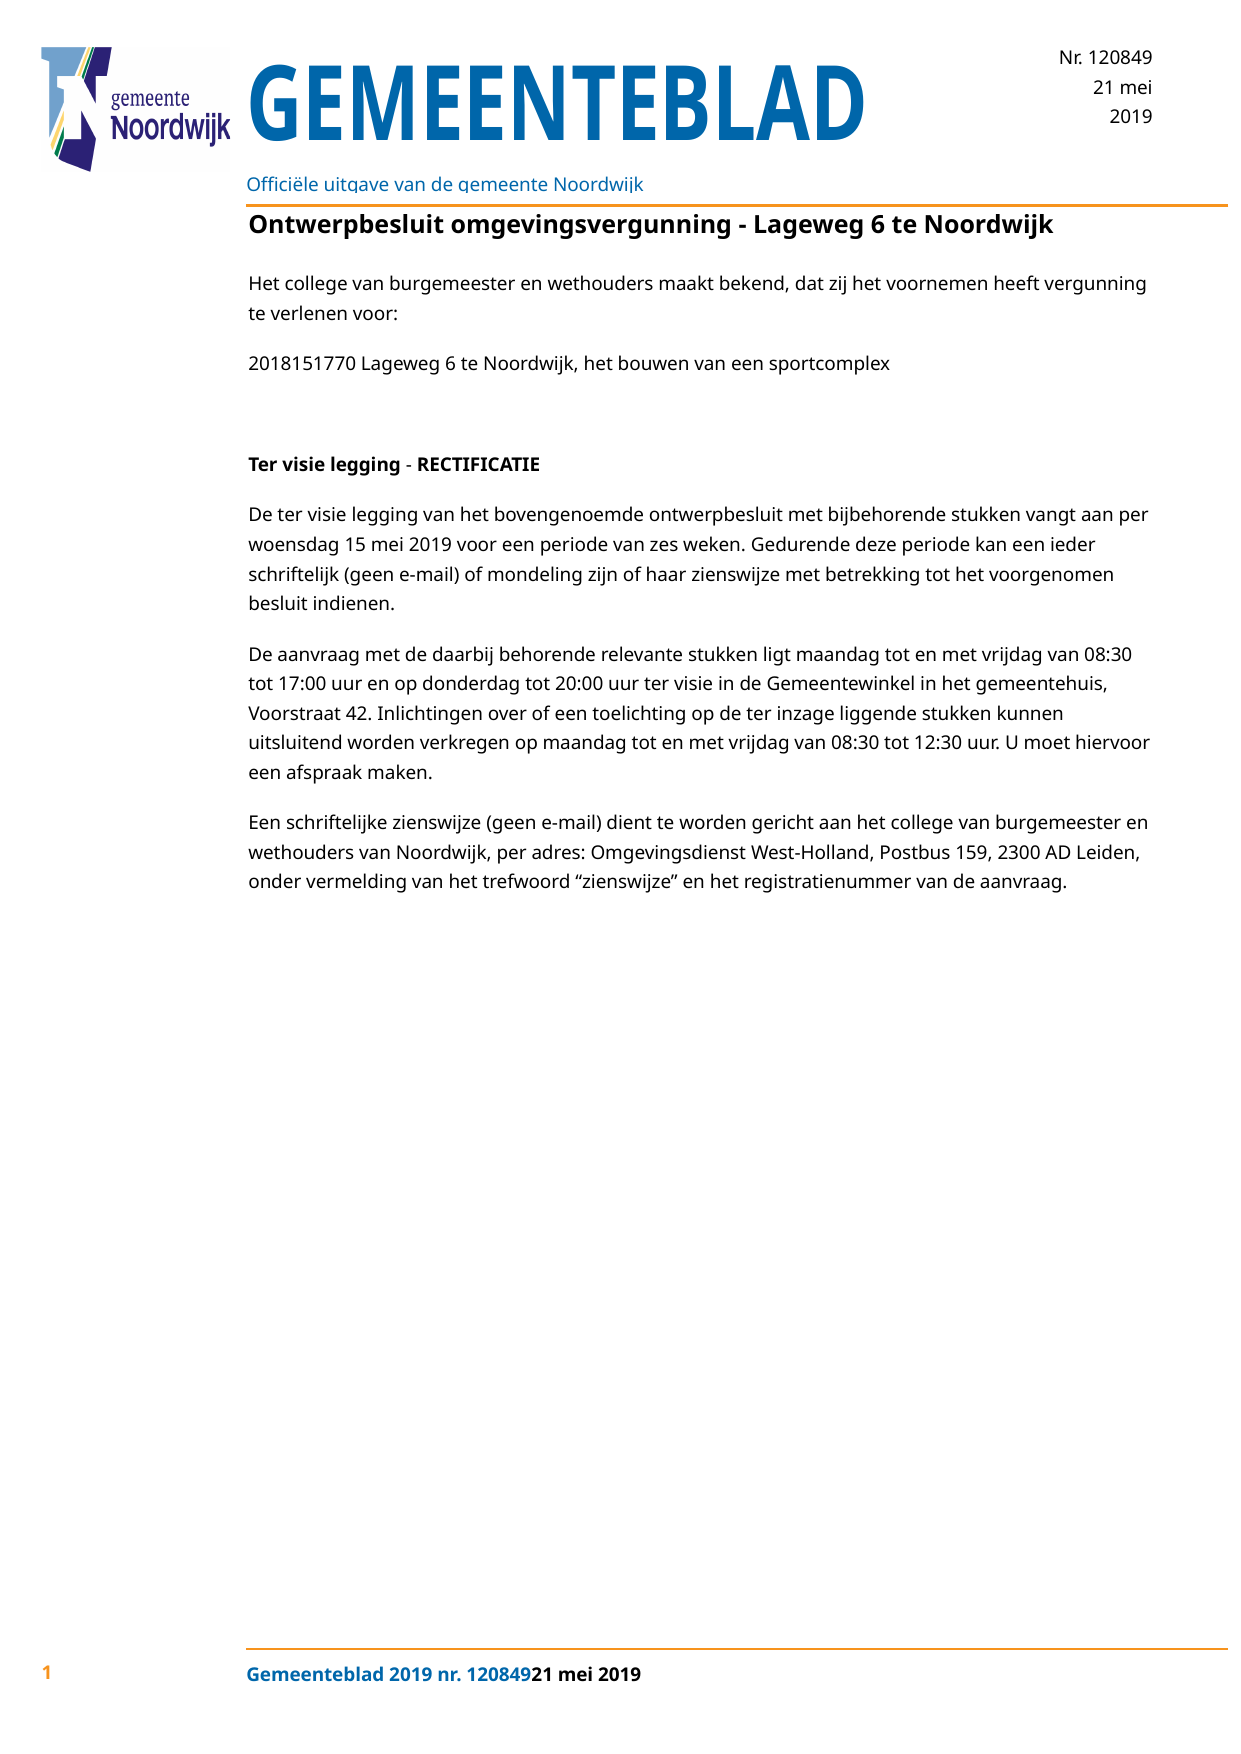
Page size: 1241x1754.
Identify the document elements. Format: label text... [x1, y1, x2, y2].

picture [41, 47, 231, 172]
text Het college van burgemeester en wethouders maakt bekend, dat zij het voornemen heeft vergunning te verlenen voor: [248, 270, 1152, 326]
text Ontwerpbesluit omgevingsvergunning - Lageweg 6 te Noordwijk [248, 207, 1152, 241]
text Ter visie legging - RECTIFICATIE [248, 451, 1152, 477]
text De aanvraag met de daarbij behorende relevante stukken ligt maandag tot en met vrijdag van 08:30 tot 17:00 uur en op donderdag tot 20:00 uur ter visie in de Gemeentewinkel in het gemeentehuis, Voorstraat 42. Inlichtingen over of een toelichting op de ter inzage liggende stukken kunnen uitsluitend worden verkregen op maandag tot en met vrijdag van 08:30 tot 12:30 uur. U moet hiervoor een afspraak maken. [248, 641, 1152, 785]
text 2018151770 Lageweg 6 te Noordwijk, het bouwen van een sportcomplex [248, 350, 1152, 376]
text De ter visie legging van het bovengenoemde ontwerpbesluit met bijbehorende stukken vangt aan per woensdag 15 mei 2019 voor een periode van zes weken. Gedurende deze periode kan een ieder schriftelijk (geen e-mail) of mondeling zijn of haar zienswijze met betrekking tot het voorgenomen besluit indienen. [248, 502, 1152, 616]
text Een schriftelijke zienswijze (geen e-mail) dient te worden gericht aan het college van burgemeester en wethouders van Noordwijk, per adres: Omgevingsdienst West-Holland, Postbus 159, 2300 AD Leiden, onder vermelding van het trefwoord “zienswijze” en het registratienummer van de aanvraag. [248, 809, 1152, 894]
